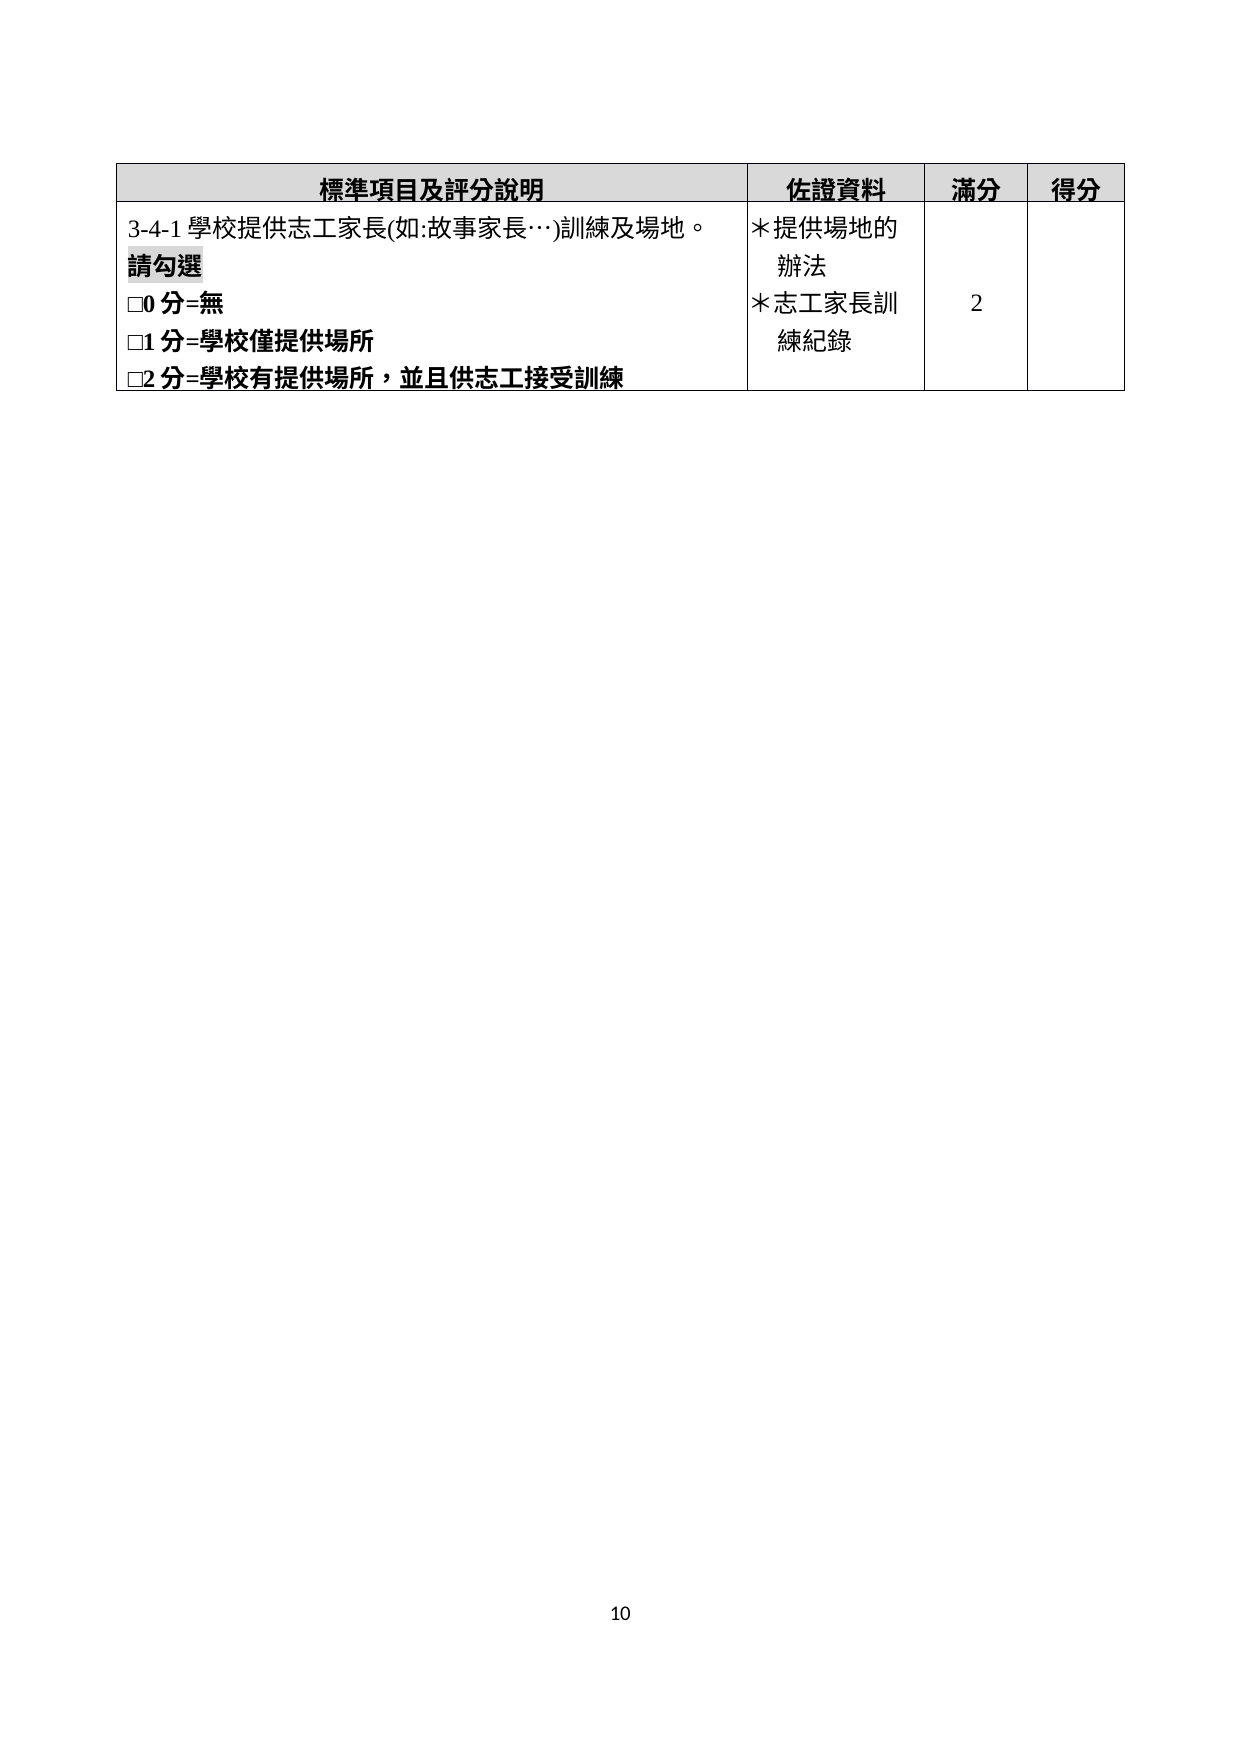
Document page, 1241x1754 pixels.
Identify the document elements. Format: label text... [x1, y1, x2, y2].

table_cell 2 [925, 202, 1027, 389]
table_header 得分 [1028, 164, 1124, 201]
table_header 滿分 [925, 164, 1027, 201]
table_cell [1028, 202, 1124, 389]
table_header 佐證資料 [748, 164, 924, 201]
table_cell 3-4-1學校提供志工家長(如:故事家長…)訓練及場地。 請勾選 □0分=無 □1分=學校僅提供場所 □2分=學校有提供場所，並且供志工接受訓練 [117, 202, 747, 389]
table_header 標準項目及評分說明 [117, 164, 747, 201]
table_cell ＊提供場地的辦法 ＊志工家長訓練紀錄 [748, 202, 924, 389]
